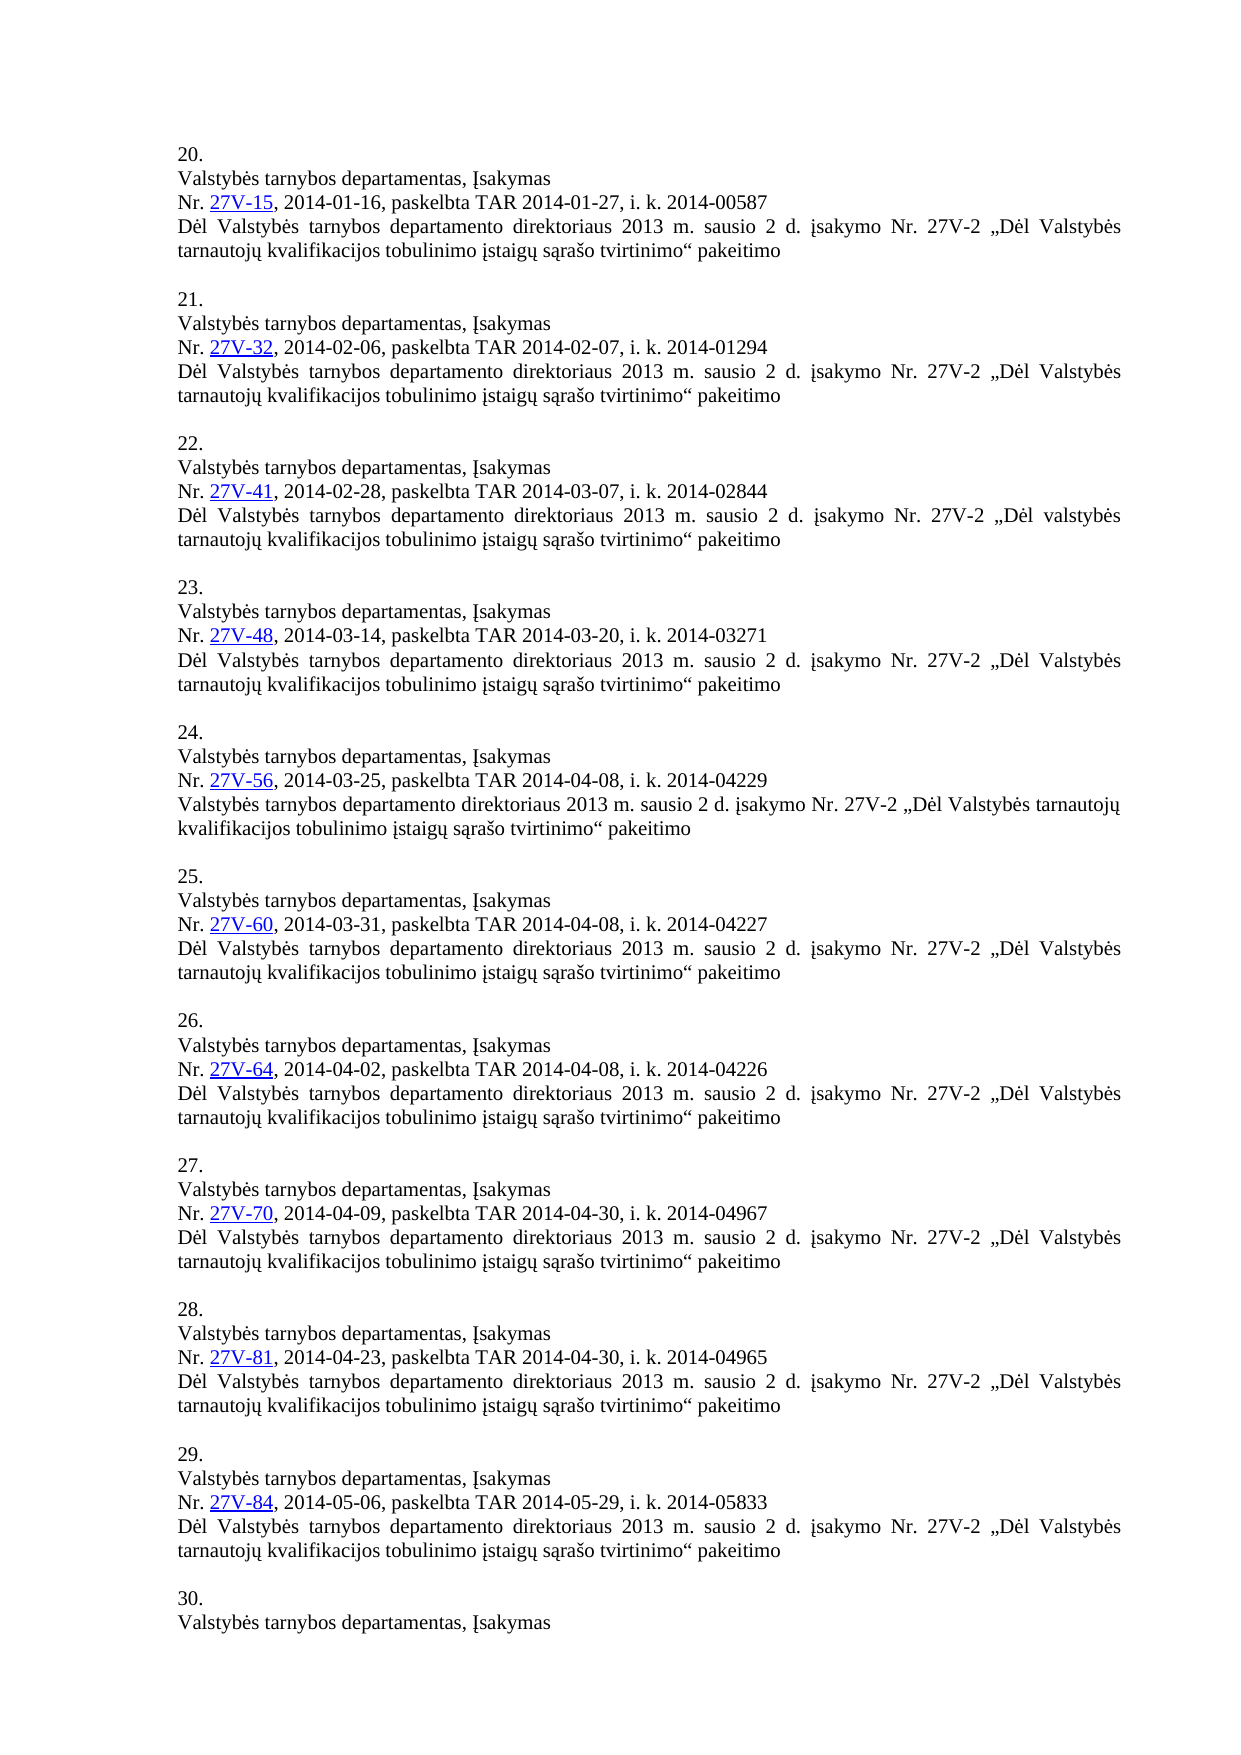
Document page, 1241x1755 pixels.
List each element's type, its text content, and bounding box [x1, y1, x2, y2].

text Nr. 27V-56, 2014-03-25, paskelbta TAR 2014-04-08, i. k. 2014-04229 [177, 768, 1122, 792]
text 26. [177, 1008, 1122, 1032]
text Valstybės tarnybos departamentas, Įsakymas [177, 311, 1122, 335]
text Valstybės tarnybos departamentas, Įsakymas [177, 888, 1122, 912]
text 30. [177, 1586, 1122, 1610]
text Dėl Valstybės tarnybos departamento direktoriaus 2013 m. sausio 2 d. įsakymo Nr. 27V-2 „Dėl Valstybės tarnautojų kvalifikacijos tobulinimo įstaigų sąrašo tvirtinimo“ pakeitimo [177, 1081, 1122, 1129]
text 27. [177, 1153, 1122, 1177]
text Dėl Valstybės tarnybos departamento direktoriaus 2013 m. sausio 2 d. įsakymo Nr. 27V-2 „Dėl Valstybės tarnautojų kvalifikacijos tobulinimo įstaigų sąrašo tvirtinimo“ pakeitimo [177, 936, 1122, 984]
text Valstybės tarnybos departamentas, Įsakymas [177, 744, 1122, 768]
text Valstybės tarnybos departamentas, Įsakymas [177, 166, 1122, 190]
text Nr. 27V-32, 2014-02-06, paskelbta TAR 2014-02-07, i. k. 2014-01294 [177, 335, 1122, 359]
text Valstybės tarnybos departamentas, Įsakymas [177, 455, 1122, 479]
text 25. [177, 864, 1122, 888]
text 29. [177, 1442, 1122, 1466]
text Valstybės tarnybos departamentas, Įsakymas [177, 1610, 1122, 1634]
text Valstybės tarnybos departamentas, Įsakymas [177, 1177, 1122, 1201]
text 21. [177, 287, 1122, 311]
text Dėl Valstybės tarnybos departamento direktoriaus 2013 m. sausio 2 d. įsakymo Nr. 27V-2 „Dėl Valstybės tarnautojų kvalifikacijos tobulinimo įstaigų sąrašo tvirtinimo“ pakeitimo [177, 1514, 1122, 1562]
text Nr. 27V-48, 2014-03-14, paskelbta TAR 2014-03-20, i. k. 2014-03271 [177, 623, 1122, 647]
text Nr. 27V-84, 2014-05-06, paskelbta TAR 2014-05-29, i. k. 2014-05833 [177, 1490, 1122, 1514]
text Nr. 27V-41, 2014-02-28, paskelbta TAR 2014-03-07, i. k. 2014-02844 [177, 479, 1122, 503]
text Nr. 27V-70, 2014-04-09, paskelbta TAR 2014-04-30, i. k. 2014-04967 [177, 1201, 1122, 1225]
text 20. [177, 142, 1122, 166]
text Valstybės tarnybos departamentas, Įsakymas [177, 1466, 1122, 1490]
text Valstybės tarnybos departamento direktoriaus 2013 m. sausio 2 d. įsakymo Nr. 27V-2 „Dėl Valstybės tarnautojų kvalifikacijos tobulinimo įstaigų sąrašo tvirtinimo“ pakeitimo [177, 792, 1122, 840]
text Dėl Valstybės tarnybos departamento direktoriaus 2013 m. sausio 2 d. įsakymo Nr. 27V-2 „Dėl Valstybės tarnautojų kvalifikacijos tobulinimo įstaigų sąrašo tvirtinimo“ pakeitimo [177, 214, 1122, 262]
text 22. [177, 431, 1122, 455]
text Nr. 27V-64, 2014-04-02, paskelbta TAR 2014-04-08, i. k. 2014-04226 [177, 1057, 1122, 1081]
text Nr. 27V-60, 2014-03-31, paskelbta TAR 2014-04-08, i. k. 2014-04227 [177, 912, 1122, 936]
text Dėl Valstybės tarnybos departamento direktoriaus 2013 m. sausio 2 d. įsakymo Nr. 27V-2 „Dėl Valstybės tarnautojų kvalifikacijos tobulinimo įstaigų sąrašo tvirtinimo“ pakeitimo [177, 359, 1122, 407]
text 24. [177, 720, 1122, 744]
text Valstybės tarnybos departamentas, Įsakymas [177, 1032, 1122, 1057]
text 28. [177, 1297, 1122, 1321]
text 23. [177, 575, 1122, 599]
text Dėl Valstybės tarnybos departamento direktoriaus 2013 m. sausio 2 d. įsakymo Nr. 27V-2 „Dėl Valstybės tarnautojų kvalifikacijos tobulinimo įstaigų sąrašo tvirtinimo“ pakeitimo [177, 647, 1122, 696]
text Nr. 27V-15, 2014-01-16, paskelbta TAR 2014-01-27, i. k. 2014-00587 [177, 190, 1122, 214]
text Dėl Valstybės tarnybos departamento direktoriaus 2013 m. sausio 2 d. įsakymo Nr. 27V-2 „Dėl valstybės tarnautojų kvalifikacijos tobulinimo įstaigų sąrašo tvirtinimo“ pakeitimo [177, 503, 1122, 551]
text Valstybės tarnybos departamentas, Įsakymas [177, 1321, 1122, 1345]
text Valstybės tarnybos departamentas, Įsakymas [177, 599, 1122, 623]
text Nr. 27V-81, 2014-04-23, paskelbta TAR 2014-04-30, i. k. 2014-04965 [177, 1345, 1122, 1369]
text Dėl Valstybės tarnybos departamento direktoriaus 2013 m. sausio 2 d. įsakymo Nr. 27V-2 „Dėl Valstybės tarnautojų kvalifikacijos tobulinimo įstaigų sąrašo tvirtinimo“ pakeitimo [177, 1369, 1122, 1417]
text Dėl Valstybės tarnybos departamento direktoriaus 2013 m. sausio 2 d. įsakymo Nr. 27V-2 „Dėl Valstybės tarnautojų kvalifikacijos tobulinimo įstaigų sąrašo tvirtinimo“ pakeitimo [177, 1225, 1122, 1273]
